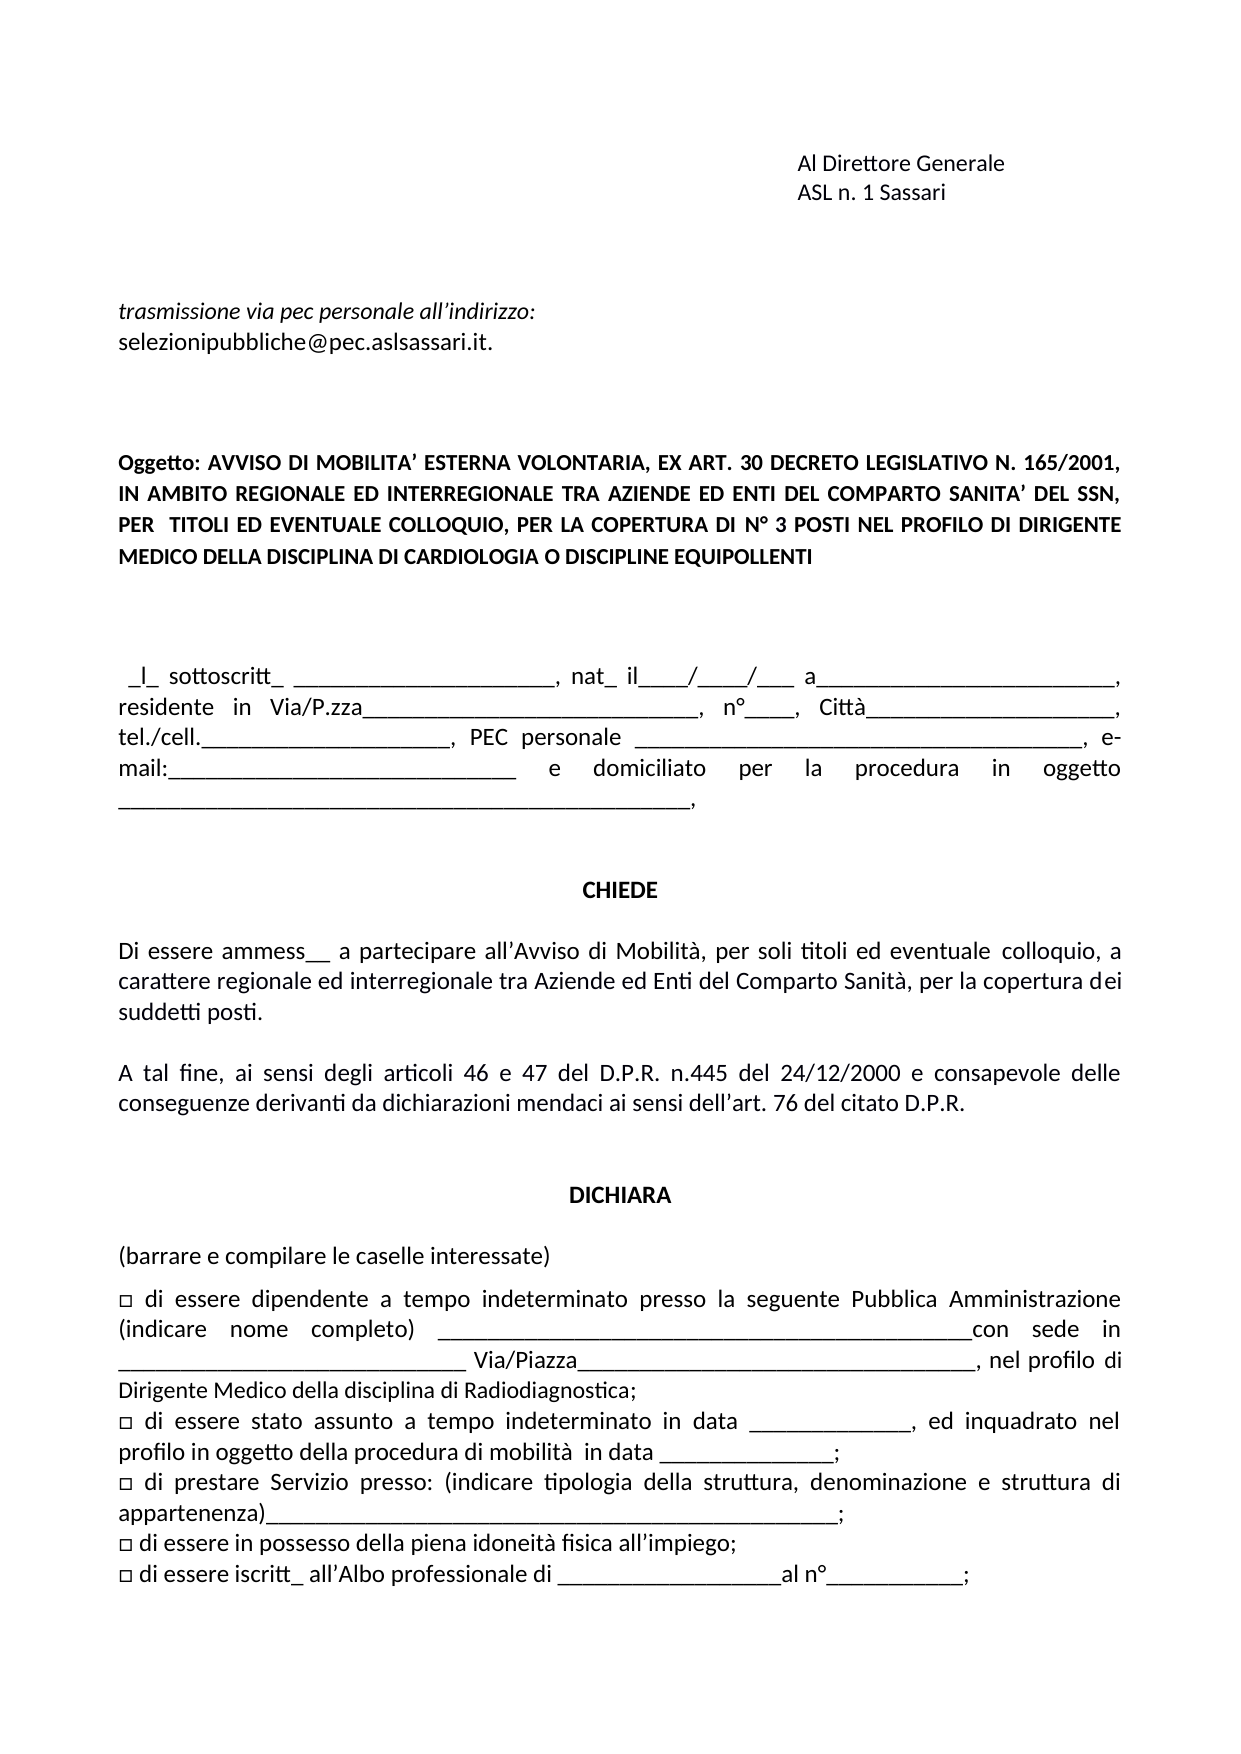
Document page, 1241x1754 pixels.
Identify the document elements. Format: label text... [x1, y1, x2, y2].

text CHIEDE [118, 874, 1122, 904]
text trasmissione via pec personale all’indirizzo: [118, 296, 1122, 326]
text A tal fine, ai sensi degli articoli 46 e 47 del D.P.R. n.445 del 24/12/2000 e consapevole delle conseguenze derivanti da dichiarazioni mendaci ai sensi dell’art. 76 del citato D.P.R. [118, 1057, 1122, 1118]
text (barrare e compilare le caselle interessate) [118, 1240, 1122, 1271]
text □ di essere dipendente a tempo indeterminato presso la seguente Pubblica Amministrazione (indicare nome completo) ___________________________________________con sede in ____________________________ Via/Piazza________________________________, nel profilo di Dirigente Medico della disciplina di Radiodiagnostica; [118, 1283, 1122, 1405]
text _l_ sottoscritt_ _____________________, nat_ il____/____/___ a________________________, residente in Via/P.zza___________________________, n°____, Città____________________, tel./cell.____________________, PEC personale ____________________________________, e-mail:____________________________ e domiciliato per la procedura in oggetto ______________________________________________, [118, 660, 1122, 813]
text selezionipubbliche@pec.aslsassari.it. [118, 326, 1122, 356]
text □ di essere iscritt_ all’Albo professionale di __________________al n°___________; [118, 1558, 1122, 1588]
text Di essere ammess__ a partecipare all’Avviso di Mobilità, per soli titoli ed eventuale colloquio, a carattere regionale ed interregionale tra Aziende ed Enti del Comparto Sanità, per la copertura dei suddetti posti. [118, 935, 1122, 1026]
text DICHIARA [118, 1179, 1122, 1209]
text □ di essere stato assunto a tempo indeterminato in data _____________, ed inquadrato nel profilo in oggetto della procedura di mobilità in data ______________; [118, 1405, 1122, 1466]
text □ di prestare Servizio presso: (indicare tipologia della struttura, denominazione e struttura di appartenenza)______________________________________________; [118, 1466, 1122, 1527]
text Al Direttore Generale [797, 148, 1122, 177]
text □ di essere in possesso della piena idoneità fisica all’impiego; [118, 1527, 1122, 1558]
text ASL n. 1 Sassari [797, 177, 1122, 206]
text Oggetto: AVVISO DI MOBILITA’ ESTERNA VOLONTARIA, EX ART. 30 DECRETO LEGISLATIVO N. 165/2001, IN AMBITO REGIONALE ED INTERREGIONALE TRA AZIENDE ED ENTI DEL COMPARTO SANITA’ DEL SSN, PER TITOLI ED EVENTUALE COLLOQUIO, PER LA COPERTURA DI N° 3 POSTI NEL PROFILO DI DIRIGENTE MEDICO DELLA DISCIPLINA DI CARDIOLOGIA O DISCIPLINE EQUIPOLLENTI [118, 445, 1122, 570]
